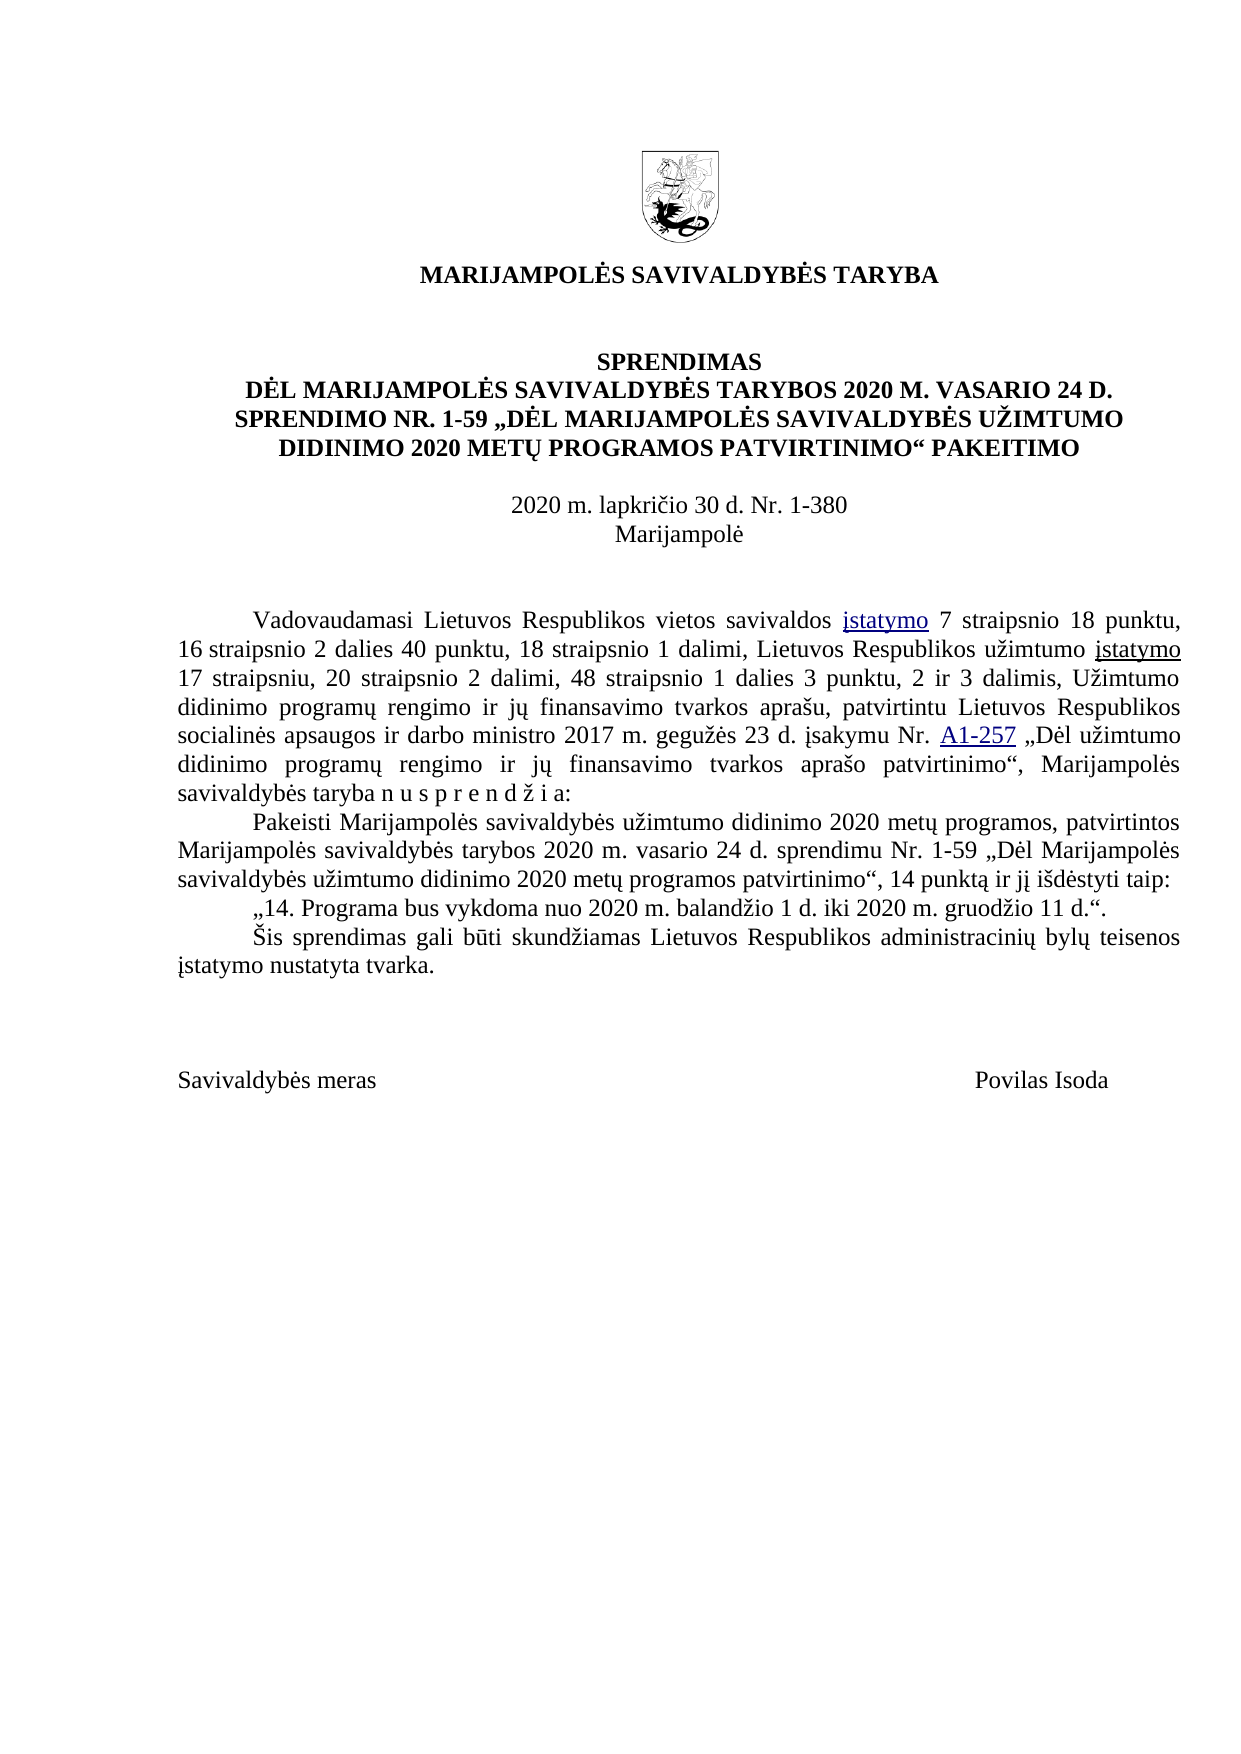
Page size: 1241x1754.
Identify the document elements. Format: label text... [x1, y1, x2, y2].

text DĖL MARIJAMPOLĖS SAVIVALDYBĖS TARYBOS 2020 M. VASARIO 24 D. SPRENDIMO NR. 1-59 „DĖL MARIJAMPOLĖS SAVIVALDYBĖS UŽIMTUMO DIDINIMO 2020 METŲ PROGRAMOS PATVIRTINIMO“ PAKEITIMO [177, 375, 1181, 462]
text Marijampolė [177, 519, 1181, 548]
text Pakeisti Marijampolės savivaldybės užimtumo didinimo 2020 metų programos, patvirtintos Marijampolės savivaldybės tarybos 2020 m. vasario 24 d. sprendimu Nr. 1-59 „Dėl Marijampolės savivaldybės užimtumo didinimo 2020 metų programos patvirtinimo“, 14 punktą ir jį išdėstyti taip: [177, 807, 1181, 893]
text MARIJAMPOLĖS SAVIVALDYBĖS TARYBA [177, 260, 1181, 289]
text Vadovaudamasi Lietuvos Respublikos vietos savivaldos įstatymo 7 straipsnio 18 punktu, 16 straipsnio 2 dalies 40 punktu, 18 straipsnio 1 dalimi, Lietuvos Respublikos užimtumo įstatymo 17 straipsniu, 20 straipsnio 2 dalimi, 48 straipsnio 1 dalies 3 punktu, 2 ir 3 dalimis, Užimtumo didinimo programų rengimo ir jų finansavimo tvarkos aprašu, patvirtintu Lietuvos Respublikos socialinės apsaugos ir darbo ministro 2017 m. gegužės 23 d. įsakymu Nr. A1-257 „Dėl užimtumo didinimo programų rengimo ir jų finansavimo tvarkos aprašo patvirtinimo“, Marijampolės savivaldybės taryba n u s p r e n d ž i a: [177, 605, 1181, 807]
text „14. Programa bus vykdoma nuo 2020 m. balandžio 1 d. iki 2020 m. gruodžio 11 d.“. [177, 893, 1181, 922]
text Šis sprendimas gali būti skundžiamas Lietuvos Respublikos administracinių bylų teisenos įstatymo nustatyta tvarka. [177, 922, 1181, 979]
text 2020 m. lapkričio 30 d. Nr. 1-380 [177, 490, 1181, 519]
text SPRENDIMAS [177, 347, 1181, 375]
text Savivaldybės meras Povilas Isoda [177, 1065, 1181, 1094]
